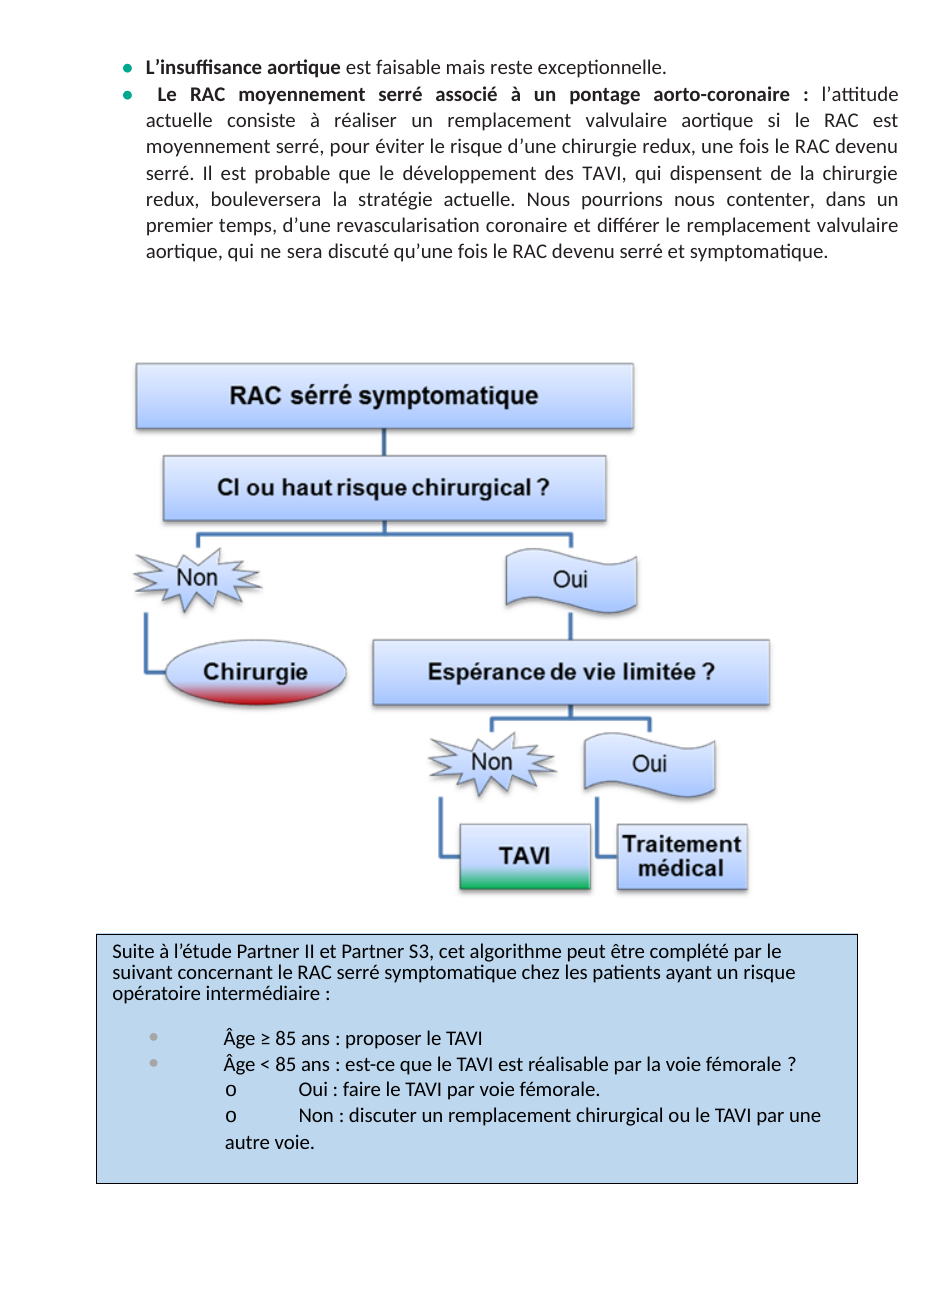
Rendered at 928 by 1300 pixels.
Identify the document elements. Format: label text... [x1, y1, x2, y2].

list Oui : faire le TAVI par voie fémorale. [224, 1076, 842, 1103]
text • Le RAC moyennement serré associé à un pontage aorto-coronaire : l’attitude actuelle consiste à réaliser un remplacement valvulaire aortique si le RAC est moyennement serré, pour éviter le risque d’une chirurgie redux, une fois le RAC devenu serré. Il est probable que le développement des TAVI, qui dispensent de la chirurgie redux, bouleversera la stratégie actuelle. Nous pourrions nous contenter, dans un premier temps, d’une revascularisation coronaire et différer le remplacement valvulaire aortique, qui ne sera discuté qu’une fois le RAC devenu serré et symptomatique. [122, 81, 898, 264]
text • L’insuffisance aortique est faisable mais reste exceptionnelle. [122, 54, 906, 80]
list Non : discuter un remplacement chirurgical ou le TAVI par une autre voie. [224, 1103, 842, 1154]
list Âge ≥ 85 ans : proposer le TAVI [149, 1025, 842, 1051]
picture [95, 349, 813, 934]
list Âge < 85 ans : est-ce que le TAVI est réalisable par la voie fémorale ? [149, 1051, 842, 1076]
text Suite à l’étude Partner II et Partner S3, cet algorithme peut être complété par le suivant concernant le RAC serré symptomatique chez les patients ayant un risque opératoire intermédiaire : [112, 942, 842, 1004]
